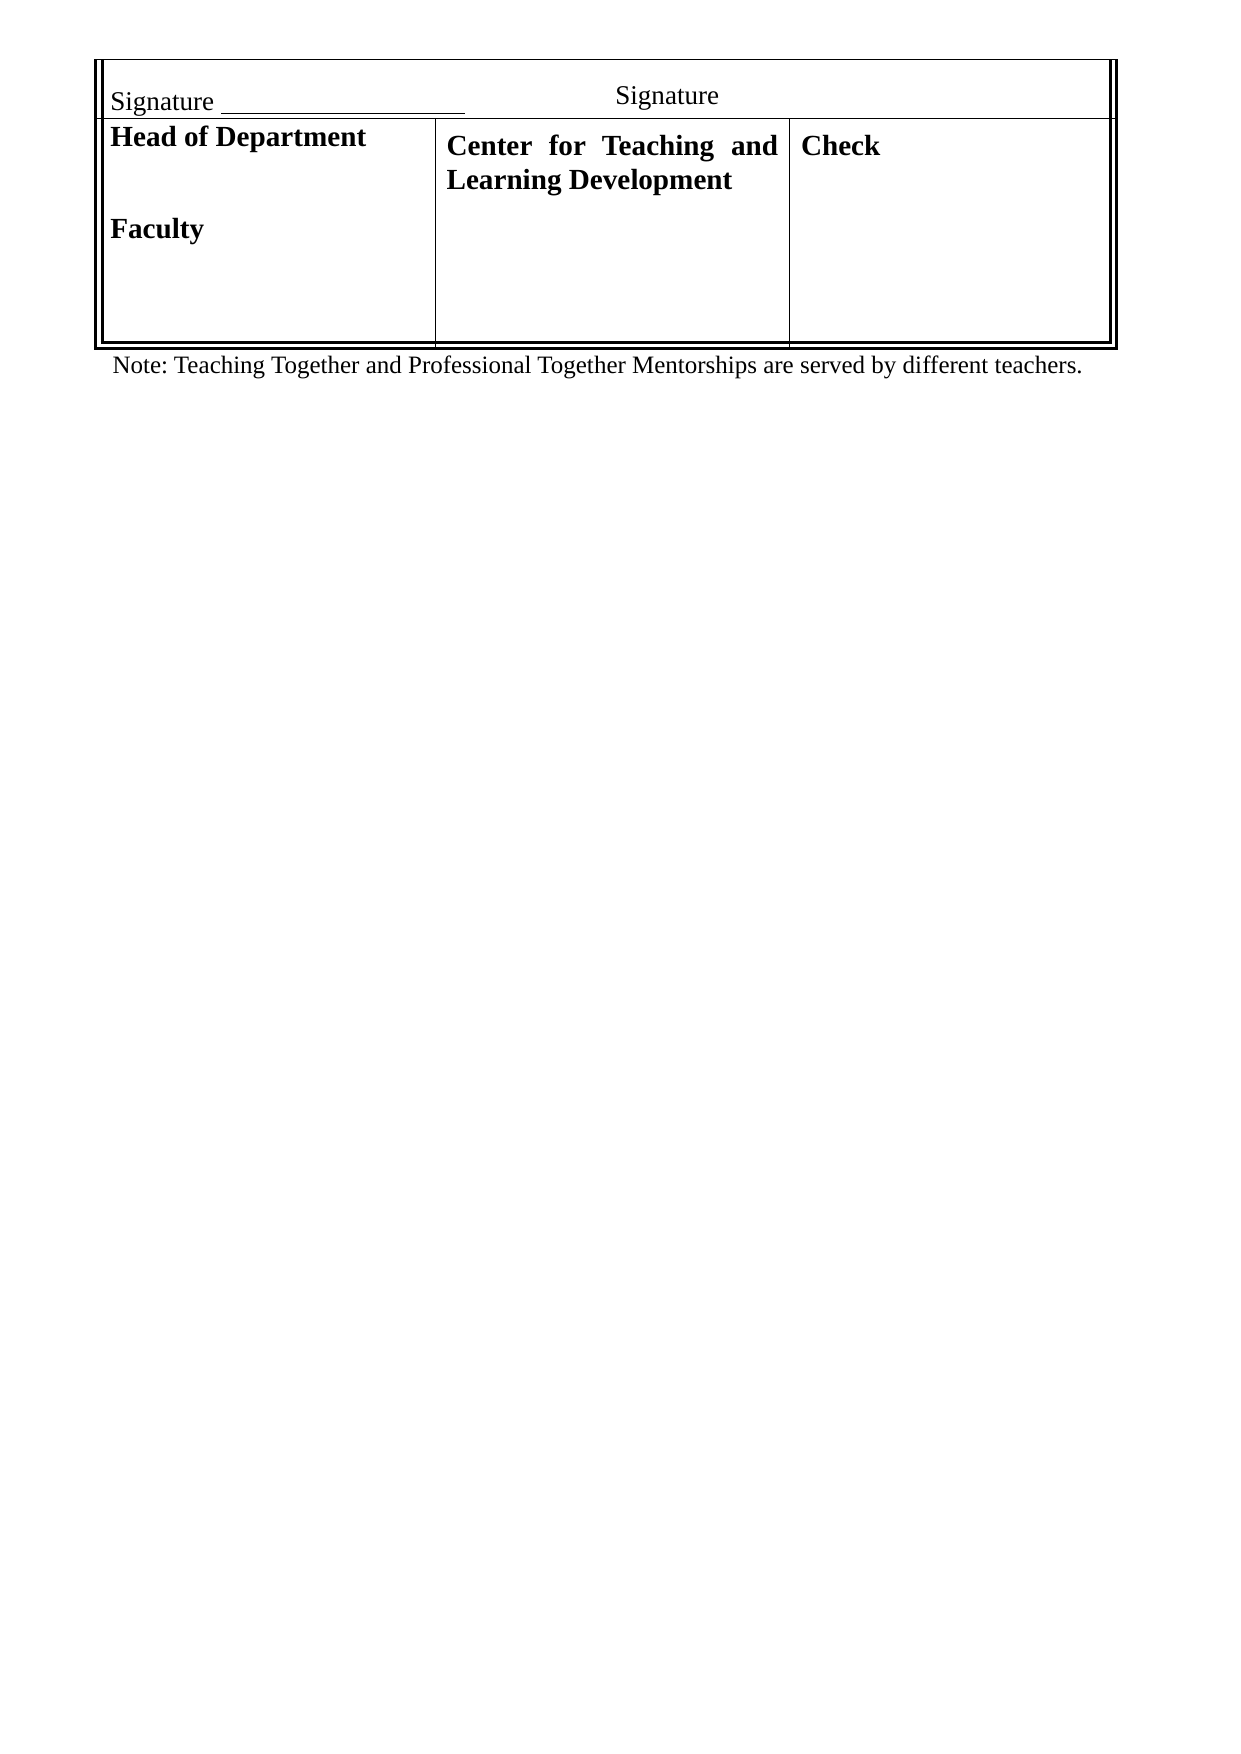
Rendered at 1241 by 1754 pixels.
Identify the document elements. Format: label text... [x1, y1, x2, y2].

table_cell Check [790, 119, 1109, 341]
table_cell Signature [104, 60, 604, 118]
table_cell Center for Teaching and Learning Development [436, 119, 789, 341]
table_cell Signature [604, 60, 1109, 118]
text Note: Teaching Together and Professional Together Mentorships are served by different teachers. [112, 350, 1128, 379]
table_cell Head of Department Faculty [104, 119, 435, 341]
